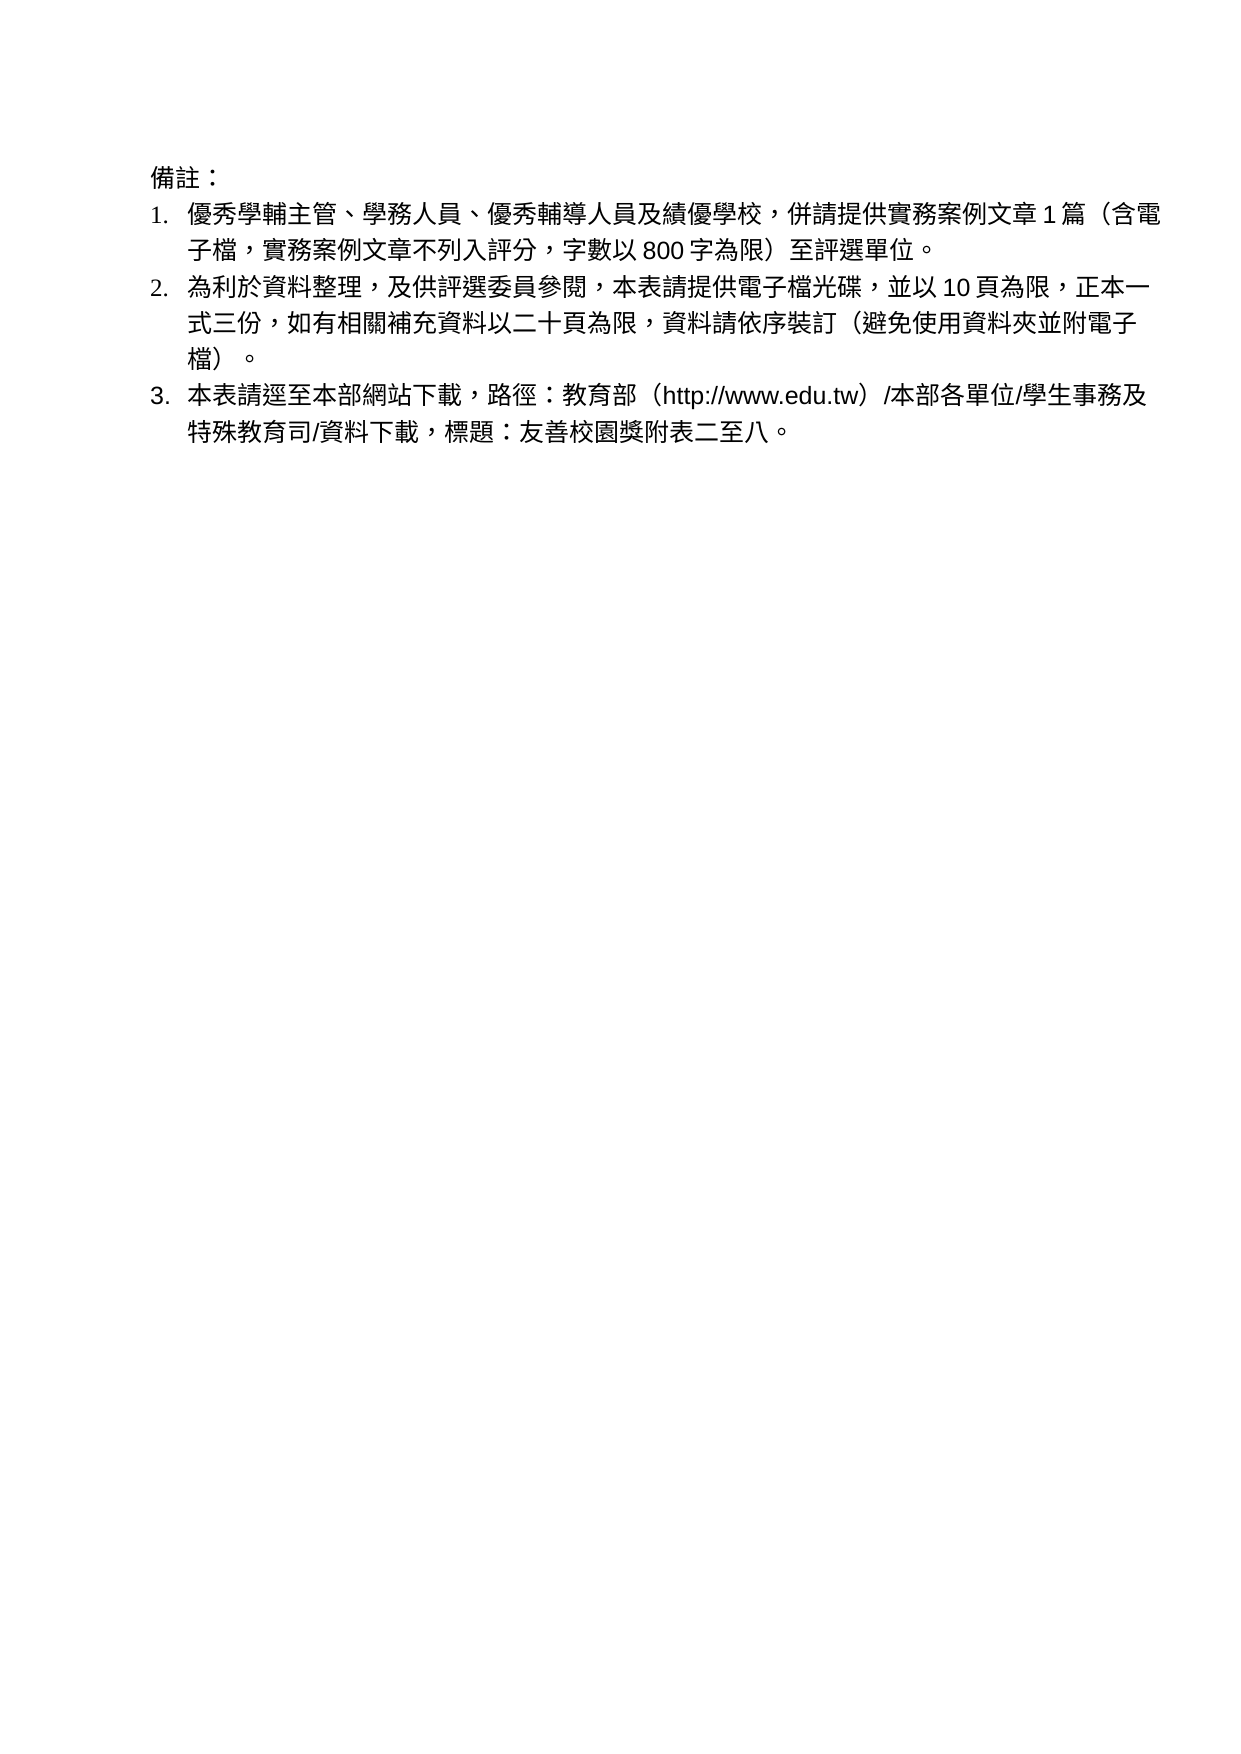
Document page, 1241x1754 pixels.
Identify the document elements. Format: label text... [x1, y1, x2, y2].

list 本表請逕至本部網站下載，路徑：教育部（http://www.edu.tw）/本部各單位/學生事務及特殊教育司/資料下載，標題：友善校園獎附表二至八。 [150, 376, 1162, 448]
list 為利於資料整理，及供評選委員參閱，本表請提供電子檔光碟，並以10頁為限，正本一式三份，如有相關補充資料以二十頁為限，資料請依序裝訂（避免使用資料夾並附電子檔）。 [150, 267, 1162, 376]
text 備註： [150, 158, 1162, 194]
list 優秀學輔主管、學務人員、優秀輔導人員及績優學校，併請提供實務案例文章1篇（含電子檔，實務案例文章不列入評分，字數以800字為限）至評選單位。 [150, 194, 1162, 267]
